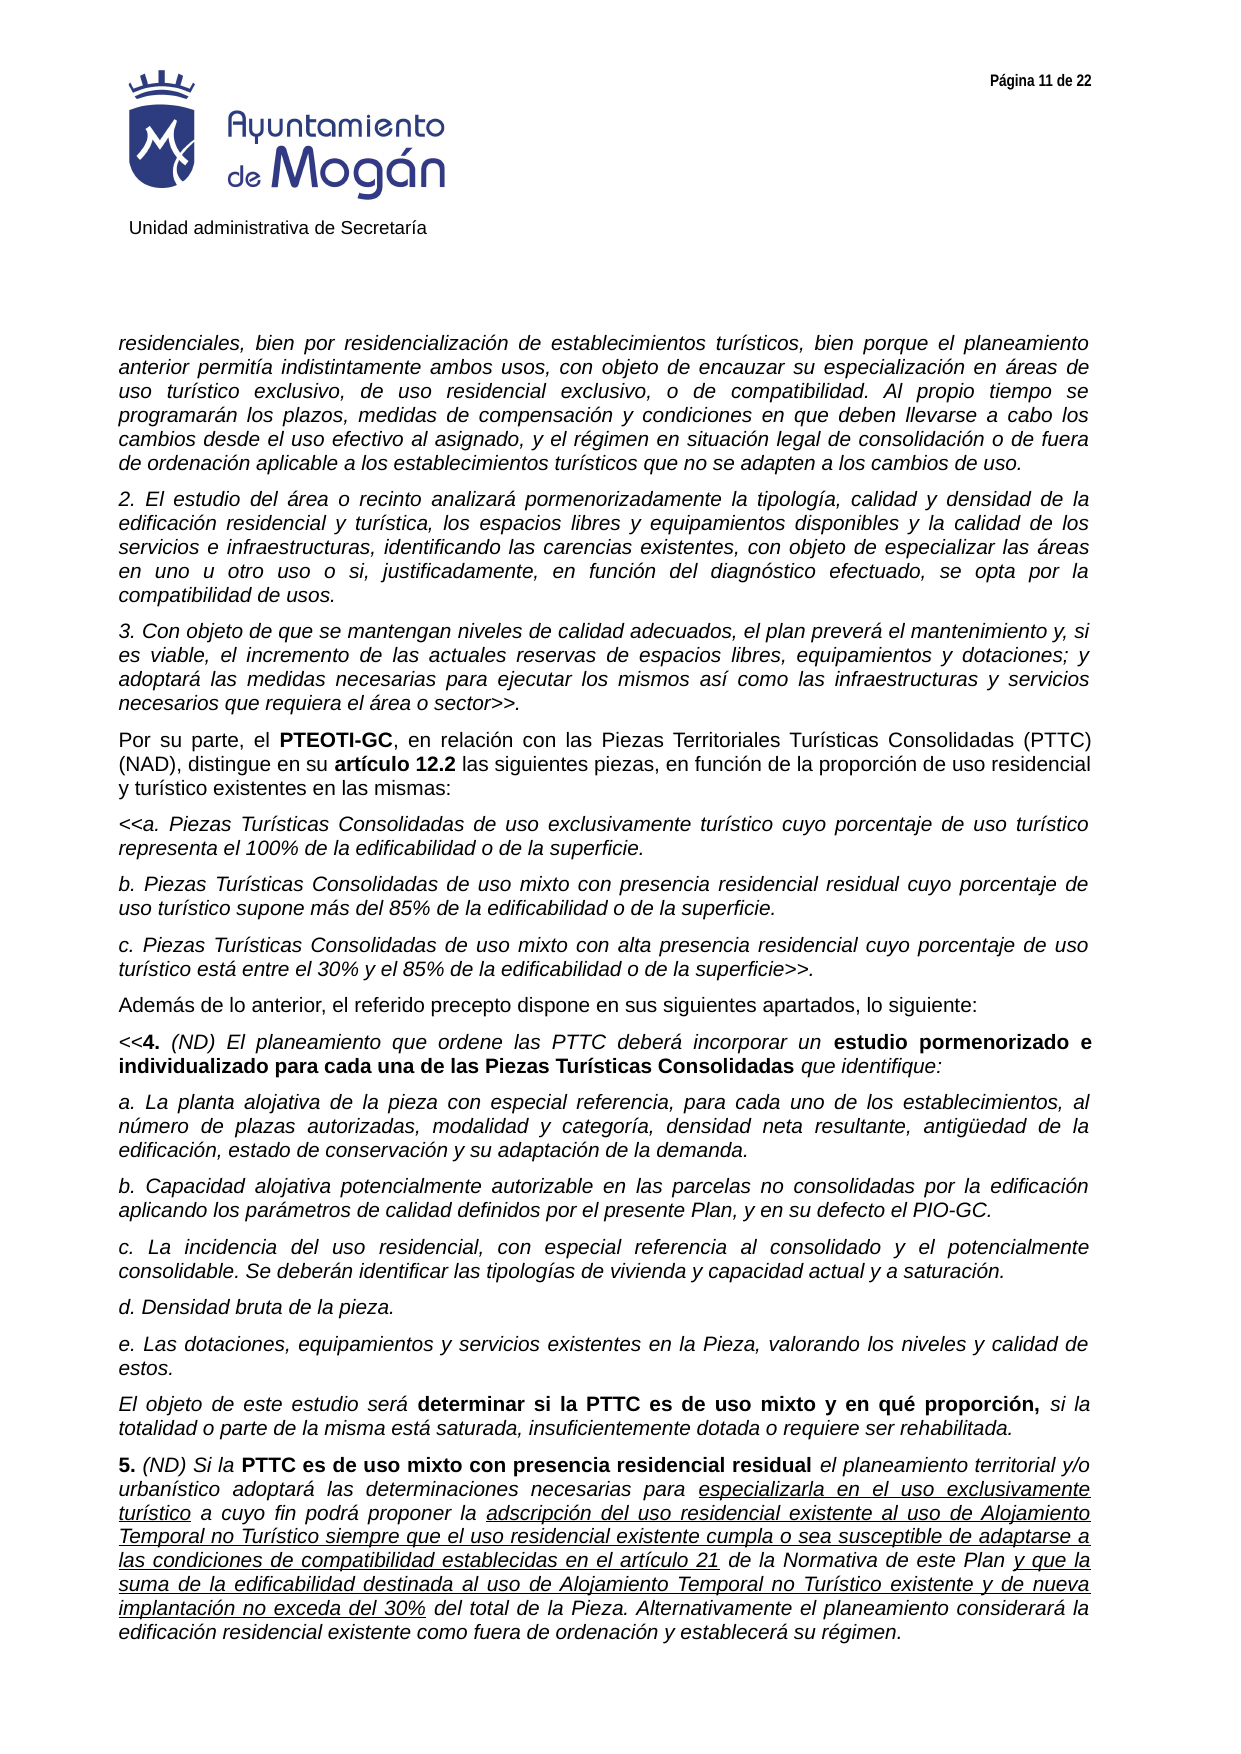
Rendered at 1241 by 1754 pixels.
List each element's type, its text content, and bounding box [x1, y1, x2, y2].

text 3. Con objeto de que se mantengan niveles de calidad adecuados, el plan preverá el mantenimiento y, si es viable, el incremento de las actuales reservas de espacios libres, equipamientos y dotaciones; y adoptará las medidas necesarias para ejecutar los mismos así como las infraestructuras y servicios necesarios que requiera el área o sector>>. [118, 619, 1092, 715]
text residenciales, bien por residencialización de establecimientos turísticos, bien porque el planeamiento anterior permitía indistintamente ambos usos, con objeto de encauzar su especialización en áreas de uso turístico exclusivo, de uso residencial exclusivo, o de compatibilidad. Al propio tiempo se programarán los plazos, medidas de compensación y condiciones en que deben llevarse a cabo los cambios desde el uso efectivo al asignado, y el régimen en situación legal de consolidación o de fuera de ordenación aplicable a los establecimientos turísticos que no se adapten a los cambios de uso. [118, 331, 1092, 474]
text <<4. (ND) El planeamiento que ordene las PTTC deberá incorporar un estudio pormenorizado e individualizado para cada una de las Piezas Turísticas Consolidadas que identifique: [118, 1029, 1092, 1077]
text Además de lo anterior, el referido precepto dispone en sus siguientes apartados, lo siguiente: [118, 993, 1092, 1017]
picture [128, 70, 445, 206]
text 5. (ND) Si la PTTC es de uso mixto con presencia residencial residual el planeamiento territorial y/o urbanístico adoptará las determinaciones necesarias para especializarla en el uso exclusivamente turístico a cuyo fin podrá proponer la adscripción del uso residencial existente al uso de Alojamiento Temporal no Turístico siempre que el uso residencial existente cumpla o sea susceptible de adaptarse a las condiciones de compatibilidad establecidas en el artículo 21 de la Normativa de este Plan y que la suma de la edificabilidad destinada al uso de Alojamiento Temporal no Turístico existente y de nueva implantación no exceda del 30% del total de la Pieza. Alternativamente el planeamiento considerará la edificación residencial existente como fuera de ordenación y establecerá su régimen. [118, 1452, 1092, 1644]
text <<a. Piezas Turísticas Consolidadas de uso exclusivamente turístico cuyo porcentaje de uso turístico representa el 100% de la edificabilidad o de la superficie. [118, 812, 1092, 860]
text e. Las dotaciones, equipamientos y servicios existentes en la Pieza, valorando los niveles y calidad de estos. [118, 1332, 1092, 1379]
text a. La planta alojativa de la pieza con especial referencia, para cada uno de los establecimientos, al número de plazas autorizadas, modalidad y categoría, densidad neta resultante, antigüedad de la edificación, estado de conservación y su adaptación de la demanda. [118, 1090, 1092, 1162]
text 2. El estudio del área o recinto analizará pormenorizadamente la tipología, calidad y densidad de la edificación residencial y turística, los espacios libres y equipamientos disponibles y la calidad de los servicios e infraestructuras, identificando las carencias existentes, con objeto de especializar las áreas en uno u otro uso o si, justificadamente, en función del diagnóstico efectuado, se opta por la compatibilidad de usos. [118, 487, 1092, 607]
text b. Piezas Turísticas Consolidadas de uso mixto con presencia residencial residual cuyo porcentaje de uso turístico supone más del 85% de la edificabilidad o de la superficie. [118, 872, 1092, 920]
text d. Densidad bruta de la pieza. [118, 1295, 1092, 1319]
text El objeto de este estudio será determinar si la PTTC es de uso mixto y en qué proporción, si la totalidad o parte de la misma está saturada, insuficientemente dotada o requiere ser rehabilitada. [118, 1392, 1092, 1440]
text c. Piezas Turísticas Consolidadas de uso mixto con alta presencia residencial cuyo porcentaje de uso turístico está entre el 30% y el 85% de la edificabilidad o de la superficie>>. [118, 933, 1092, 981]
text b. Capacidad alojativa potencialmente autorizable en las parcelas no consolidadas por la edificación aplicando los parámetros de calidad definidos por el presente Plan, y en su defecto el PIO-GC. [118, 1174, 1092, 1222]
text Por su parte, el PTEOTI-GC, en relación con las Piezas Territoriales Turísticas Consolidadas (PTTC) (NAD), distingue en su artículo 12.2 las siguientes piezas, en función de la proporción de uso residencial y turístico existentes en las mismas: [118, 727, 1092, 799]
text c. La incidencia del uso residencial, con especial referencia al consolidado y el potencialmente consolidable. Se deberán identificar las tipologías de vivienda y capacidad actual y a saturación. [118, 1235, 1092, 1283]
